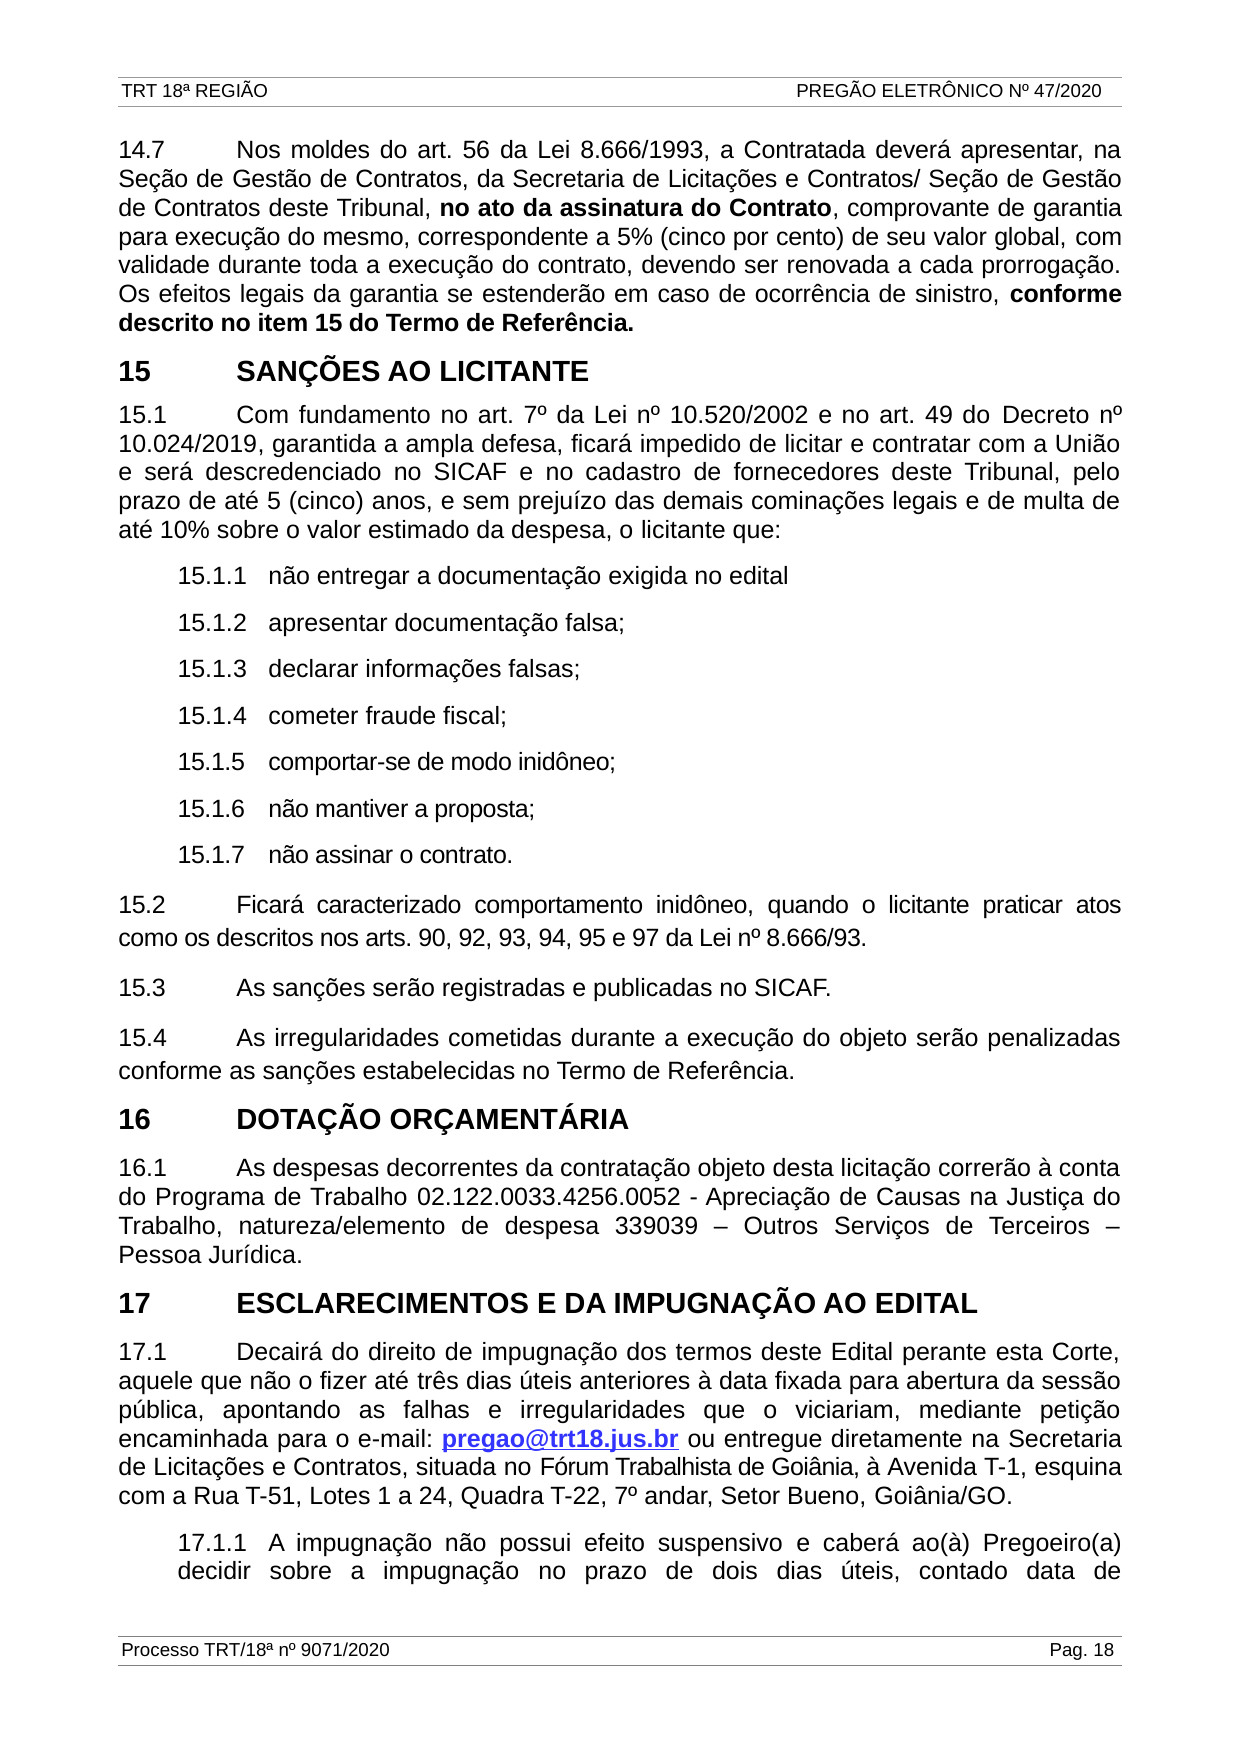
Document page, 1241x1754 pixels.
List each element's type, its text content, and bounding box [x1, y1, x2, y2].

text 14.7 Nos moldes do art. 56 da Lei 8.666/1993, a Contratada deverá apresentar, na Seção de Gestão de Contratos, da Secretaria de Licitações e Contratos/ Seção de Gestão de Contratos deste Tribunal, no ato da assinatura do Contrato, comprovante de garantia para execução do mesmo, correspondente a 5% (cinco por cento) de seu valor global, com validade durante toda a execução do contrato, devendo ser renovada a cada prorrogação. Os efeitos legais da garantia se estenderão em caso de ocorrência de sinistro, conforme descrito no item 15 do Termo de Referência. [118, 136, 1122, 337]
text 17.1.1 A impugnação não possui efeito suspensivo e caberá ao(à) Pregoeiro(a) decidir sobre a impugnação no prazo de dois dias úteis, contado data de [177, 1527, 1122, 1585]
text 16.1 As despesas decorrentes da contratação objeto desta licitação correrão à conta do Programa de Trabalho 02.122.0033.4256.0052 - Apreciação de Causas na Justiça do Trabalho, natureza/elemento de despesa 339039 – Outros Serviços de Terceiros – Pessoa Jurídica. [118, 1153, 1122, 1268]
text 15.1.2 apresentar documentação falsa; [177, 608, 1122, 636]
list 15.1.6 não mantiver a proposta; [177, 793, 1122, 822]
text 15.1 Com fundamento no art. 7º da Lei nº 10.520/2002 e no art. 49 do Decreto nº 10.024/2019, garantida a ampla defesa, ficará impedido de licitar e contratar com a União e será descredenciado no SICAF e no cadastro de fornecedores deste Tribunal, pelo prazo de até 5 (cinco) anos, e sem prejuízo das demais cominações legais e de multa de até 10% sobre o valor estimado da despesa, o licitante que: [118, 400, 1122, 543]
list 15.4 As irregularidades cometidas durante a execução do objeto serão penalizadas conforme as sanções estabelecidas no Termo de Referência. [118, 1019, 1122, 1084]
text 15.2 Ficará caracterizado comportamento inidôneo, quando o licitante praticar atos como os descritos nos arts. 90, 92, 93, 94, 95 e 97 da Lei nº 8.666/93. [118, 886, 1122, 951]
list 15.1.5 comportar-se de modo inidôneo; [177, 747, 1122, 776]
text 17.1 Decairá do direito de impugnação dos termos deste Edital perante esta Corte, aquele que não o fizer até três dias úteis anteriores à data fixada para abertura da sessão pública, apontando as falhas e irregularidades que o viciariam, mediante petição encaminhada para o e-mail: pregao@trt18.jus.br ou entregue diretamente na Secretaria de Licitações e Contratos, situada no Fórum Trabalhista de Goiânia, à Avenida T-1, esquina com a Rua T-51, Lotes 1 a 24, Quadra T-22, 7º andar, Setor Bueno, Goiânia/GO. [118, 1337, 1122, 1510]
text 15 SANÇÕES AO LICITANTE [118, 354, 1122, 388]
list 15.1.7 não assinar o contrato. [177, 840, 1122, 869]
text 15.1.4 cometer fraude fiscal; [177, 701, 1122, 729]
text 17 ESCLARECIMENTOS E DA IMPUGNAÇÃO AO EDITAL [118, 1286, 1122, 1319]
text 15.1.3 declarar informações falsas; [177, 654, 1122, 683]
text 15.1.1 não entregar a documentação exigida no edital [177, 561, 1122, 590]
text 15.3 As sanções serão registradas e publicadas no SICAF. [118, 969, 1122, 1002]
text 16 DOTAÇÃO ORÇAMENTÁRIA [118, 1102, 1122, 1136]
